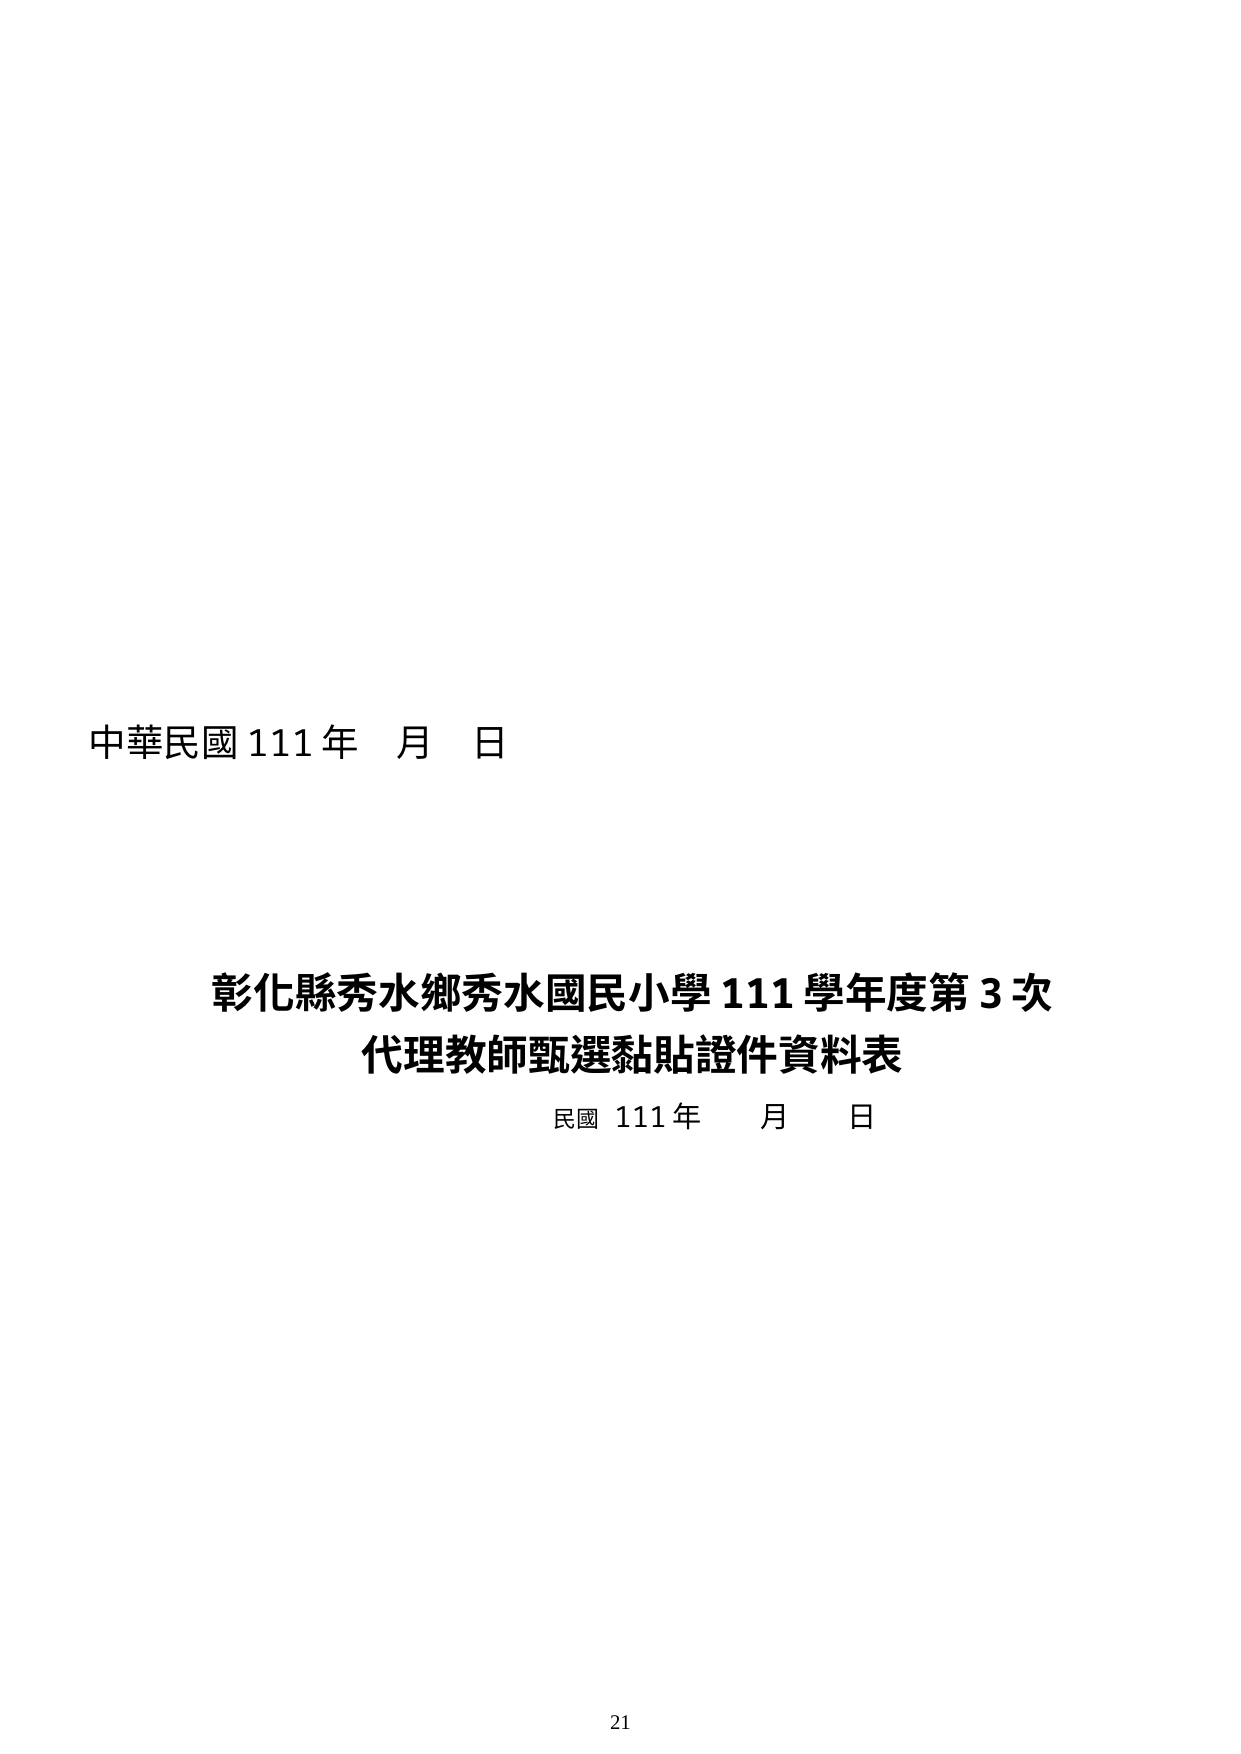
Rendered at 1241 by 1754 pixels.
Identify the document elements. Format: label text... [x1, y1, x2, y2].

text 彰化縣秀水鄉秀水國民小學111學年度第3次 [89, 948, 1176, 1011]
text 民國 111年 月 日 [89, 1073, 1176, 1136]
text 中華民國111年 月 日 [89, 698, 1152, 761]
text 代理教師甄選黏貼證件資料表 [89, 1011, 1176, 1073]
